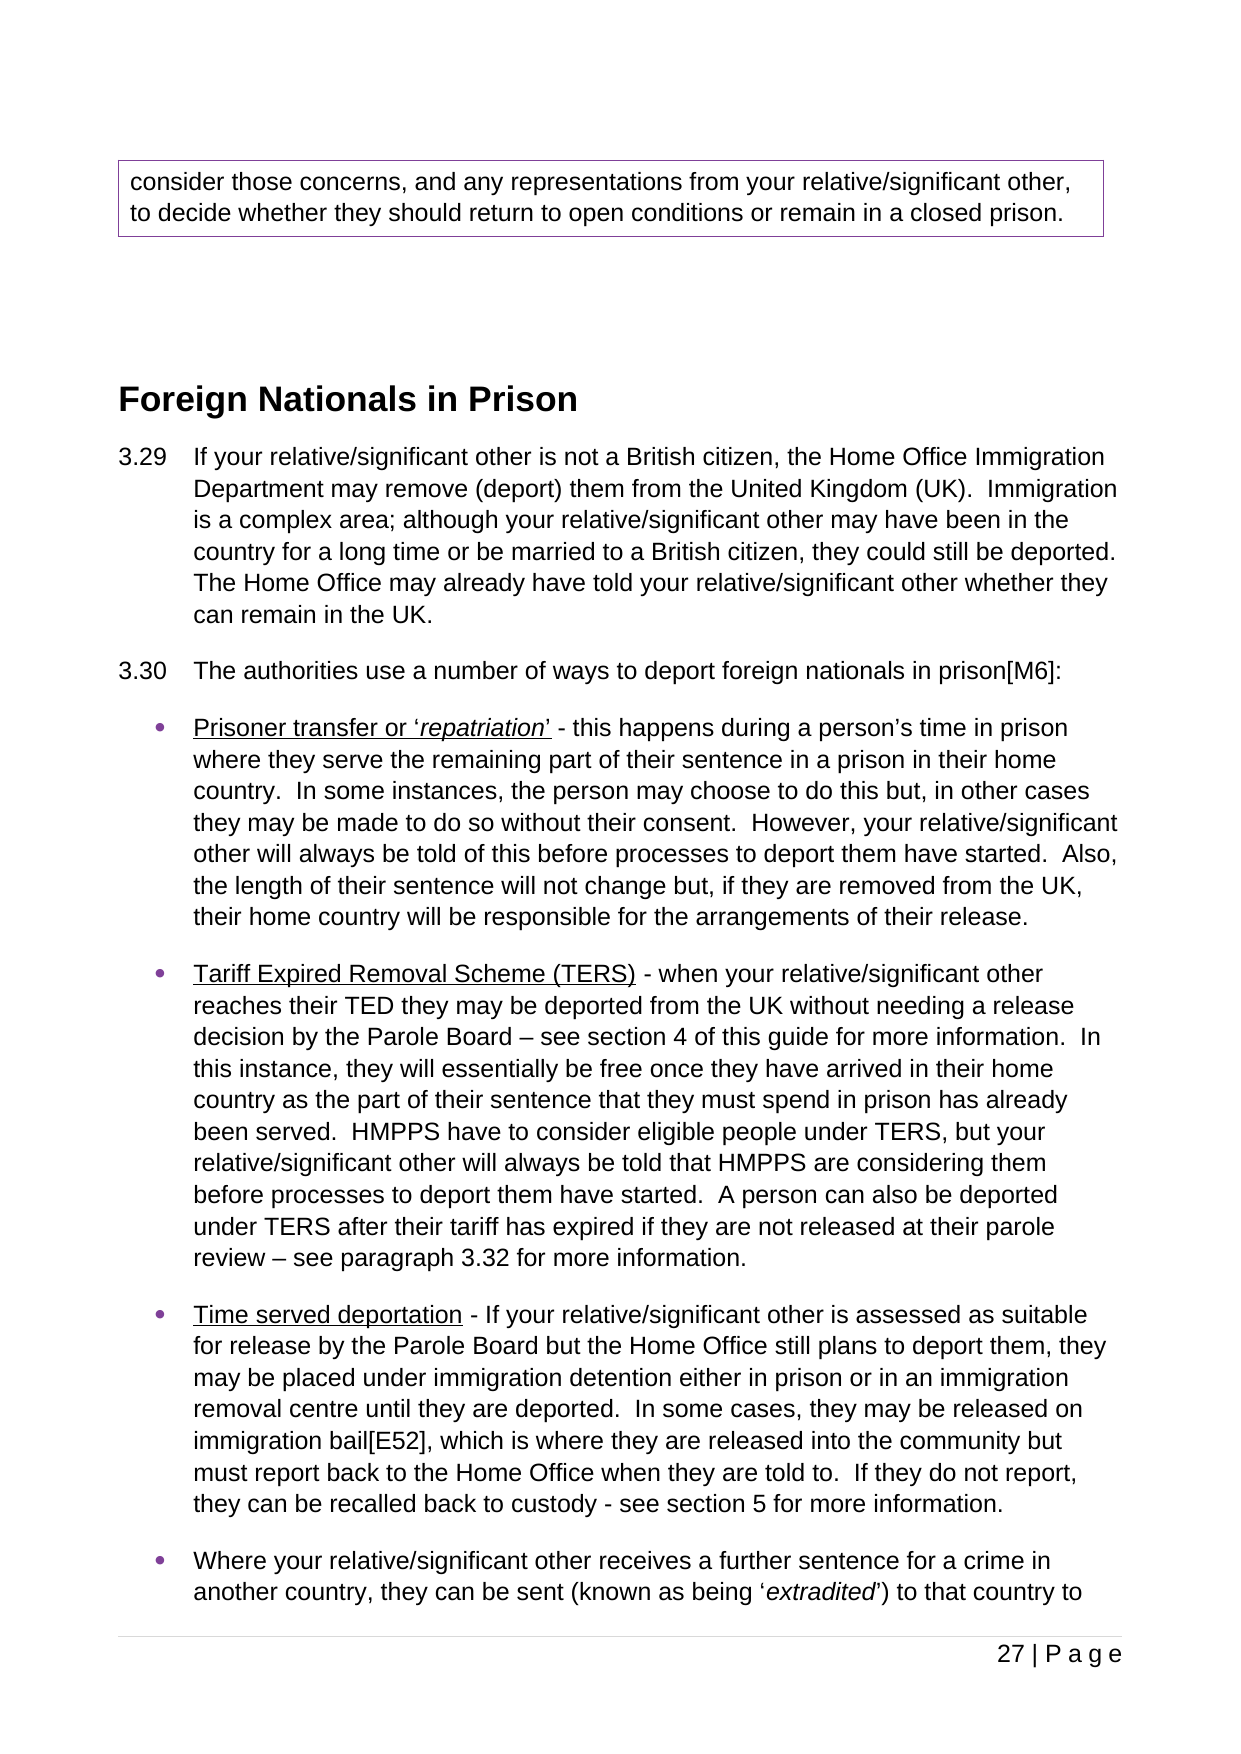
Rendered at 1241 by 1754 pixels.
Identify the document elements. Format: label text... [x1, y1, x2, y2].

list Time served deportation - If your relative/significant other is assessed as suitable for release by the Parole Board but the Home Office still plans to deport them, they may be placed under immigration detention either in prison or in an immigration removal centre until they are deported. In some cases, they may be released on immigration bail[E52], which is where they are released into the community but must report back to the Home Office when they are told to. If they do not report, they can be recalled back to custody - see section 5 for more information. [156, 1300, 1122, 1518]
subtitle Foreign Nationals in Prison [118, 378, 1122, 419]
text 3.30 The authorities use a number of ways to deport foreign nationals in prison[M6]: [118, 656, 1122, 685]
list Prisoner transfer or ‘repatriation’ - this happens during a person’s time in prison where they serve the remaining part of their sentence in a prison in their home country. In some instances, the person may choose to do this but, in other cases they may be made to do so without their consent. However, your relative/significant other will always be told of this before processes to deport them have started. Also, the length of their sentence will not change but, if they are removed from the UK, their home country will be responsible for the arrangements of their release. [156, 713, 1122, 931]
list Where your relative/significant other receives a further sentence for a crime in another country, they can be sent (known as being ‘extradited’) to that country to [156, 1546, 1122, 1606]
text 3.29 If your relative/significant other is not a British citizen, the Home Office Immigration Department may remove (deport) them from the United Kingdom (UK). Immigration is a complex area; although your relative/significant other may have been in the country for a long time or be married to a British citizen, they could still be deported. The Home Office may already have told your relative/significant other whether they can remain in the UK. [118, 442, 1122, 628]
table_cell consider those concerns, and any representations from your relative/significant other, to decide whether they should return to open conditions or remain in a closed prison. [119, 161, 1103, 236]
list Tariff Expired Removal Scheme (TERS) - when your relative/significant other reaches their TED they may be deported from the UK without needing a release decision by the Parole Board – see section 4 of this guide for more information. In this instance, they will essentially be free once they have arrived in their home country as the part of their sentence that they must spend in prison has already been served. HMPPS have to consider eligible people under TERS, but your relative/significant other will always be told that HMPPS are considering them before processes to deport them have started. A person can also be deported under TERS after their tariff has expired if they are not released at their parole review – see paragraph 3.32 for more information. [156, 959, 1122, 1272]
